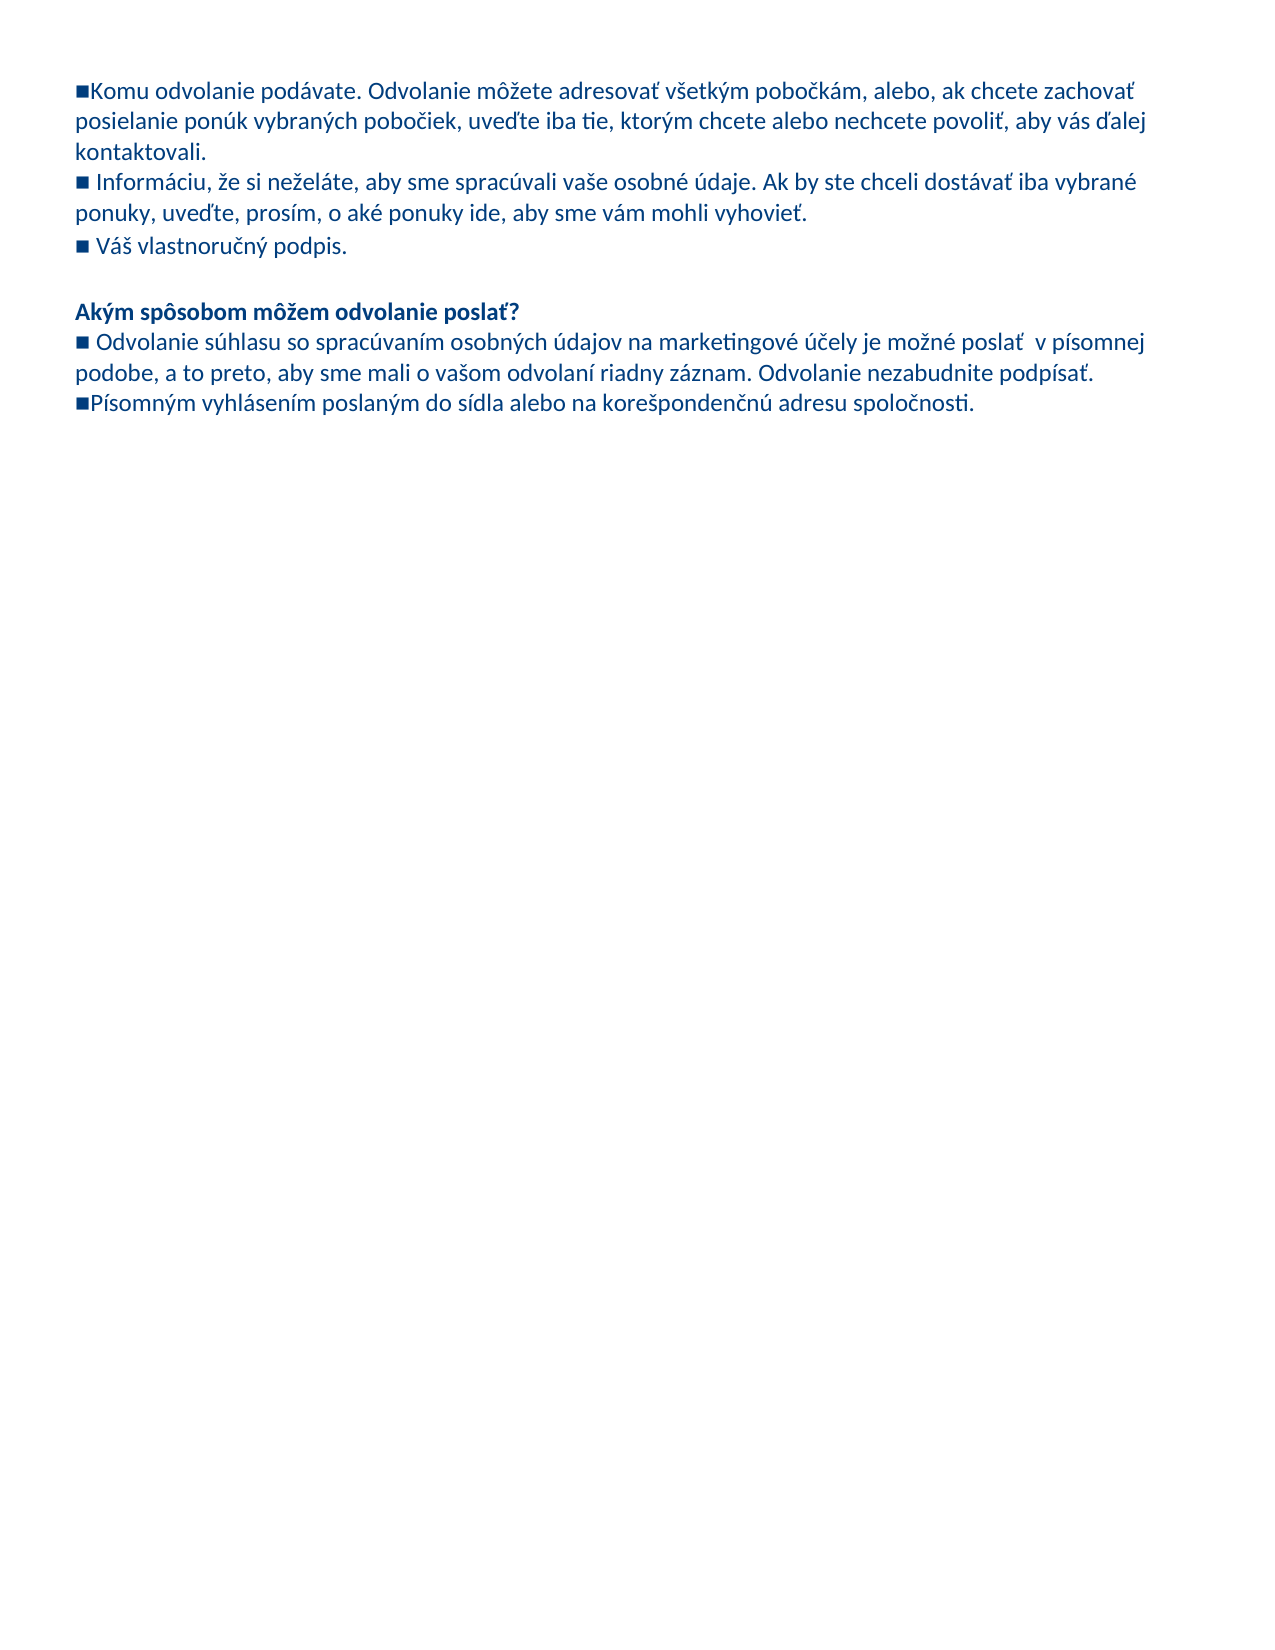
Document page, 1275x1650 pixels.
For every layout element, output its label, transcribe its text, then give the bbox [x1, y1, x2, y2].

subtitle Akým spôsobom môžem odvolanie poslať? [75, 296, 1200, 326]
text ■ Informáciu, že si neželáte, aby sme spracúvali vaše osobné údaje. Ak by ste chceli dostávať iba vybrané ponuky, uveďte, prosím, o aké ponuky ide, aby sme vám mohli vyhovieť. [75, 167, 1200, 228]
text ■ Váš vlastnoručný podpis. [75, 228, 1200, 262]
text ■Písomným vyhlásením poslaným do sídla alebo na korešpondenčnú adresu spoločnosti. [75, 387, 1200, 418]
text ■ Odvolanie súhlasu so spracúvaním osobných údajov na marketingové účely je možné poslať v písomnej podobe, a to preto, aby sme mali o vašom odvolaní riadny záznam. Odvolanie nezabudnite podpísať. [75, 326, 1200, 387]
text ■Komu odvolanie podávate. Odvolanie môžete adresovať všetkým pobočkám, alebo, ak chcete zachovať posielanie ponúk vybraných pobočiek, uveďte iba tie, ktorým chcete alebo nechcete povoliť, aby vás ďalej kontaktovali. [75, 75, 1200, 167]
